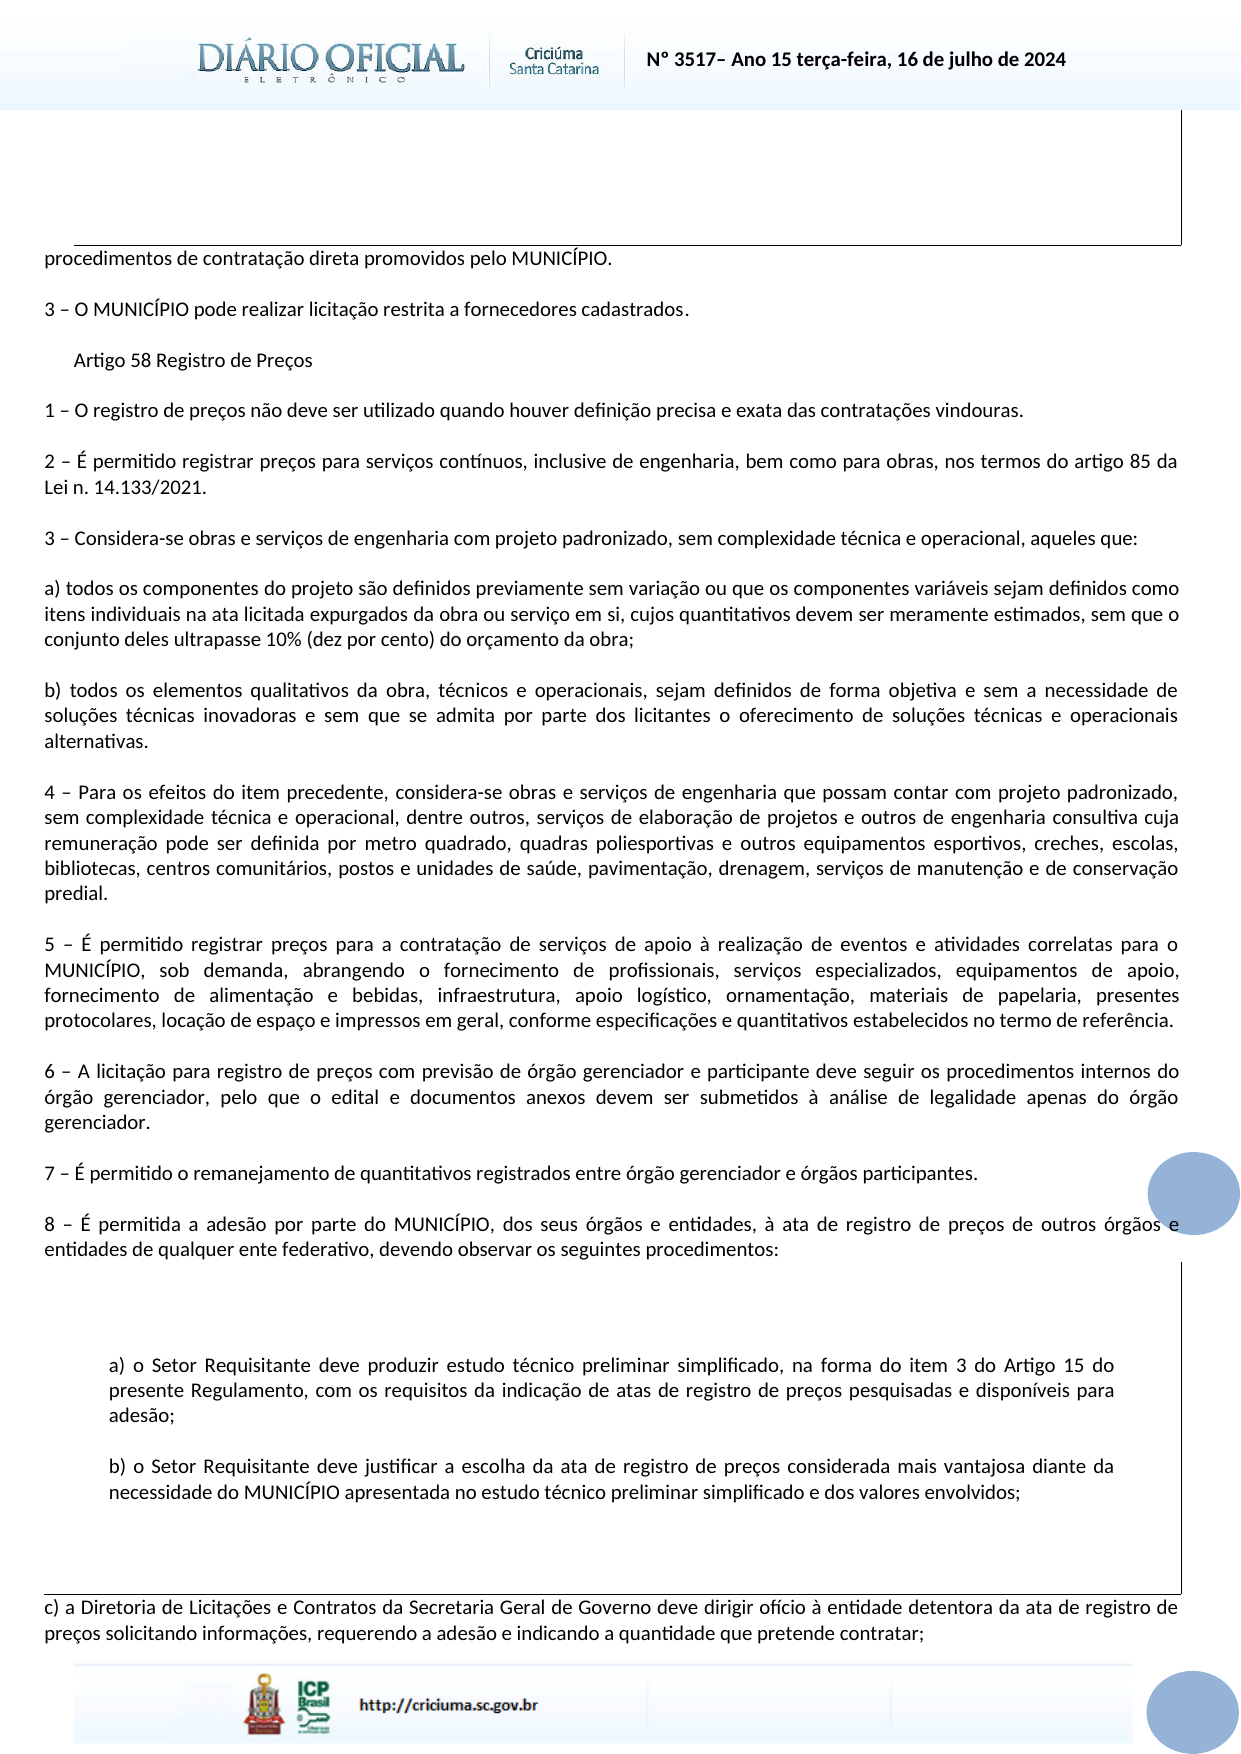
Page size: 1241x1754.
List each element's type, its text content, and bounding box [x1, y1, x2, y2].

text procedimentos de contratação direta promovidos pelo MUNICÍPIO. [44, 245, 1181, 271]
text 5 – É permitido registrar preços para a contratação de serviços de apoio à realização de eventos e atividades correlatas para o MUNICÍPIO, sob demanda, abrangendo o fornecimento de profissionais, serviços especializados, equipamentos de apoio, fornecimento de alimentação e bebidas, infraestrutura, apoio logístico, ornamentação, materiais de papelaria, presentes protocolares, locação de espaço e impressos em geral, conforme especificações e quantitativos estabelecidos no termo de referência. [44, 931, 1181, 1033]
text 7 – É permitido o remanejamento de quantitativos registrados entre órgão gerenciador e órgãos participantes. [44, 1160, 1165, 1186]
text b) o Setor Requisitante deve justificar a escolha da ata de registro de preços considerada mais vantajosa diante da necessidade do MUNICÍPIO apresentada no estudo técnico preliminar simplificado e dos valores envolvidos; [44, 1453, 1181, 1504]
text 1 – O registro de preços não deve ser utilizado quando houver definição precisa e exata das contratações vindouras. [44, 398, 1181, 423]
text 4 – Para os efeitos do item precedente, considera-se obras e serviços de engenharia que possam contar com projeto padronizado, sem complexidade técnica e operacional, dentre outros, serviços de elaboração de projetos e outros de engenharia consultiva cuja remuneração pode ser definida por metro quadrado, quadras poliesportivas e outros equipamentos esportivos, creches, escolas, bibliotecas, centros comunitários, postos e unidades de saúde, pavimentação, drenagem, serviços de manutenção e de conservação predial. [44, 779, 1181, 906]
text 6 – A licitação para registro de preços com previsão de órgão gerenciador e participante deve seguir os procedimentos internos do órgão gerenciador, pelo que o edital e documentos anexos devem ser submetidos à análise de legalidade apenas do órgão gerenciador. [44, 1058, 1181, 1135]
text c) a Diretoria de Licitações e Contratos da Secretaria Geral de Governo deve dirigir ofício à entidade detentora da ata de registro de preços solicitando informações, requerendo a adesão e indicando a quantidade que pretende contratar; [44, 1594, 1181, 1645]
text a) todos os componentes do projeto são definidos previamente sem variação ou que os componentes variáveis sejam definidos como itens individuais na ata licitada expurgados da obra ou serviço em si, cujos quantitativos devem ser meramente estimados, sem que o conjunto deles ultrapasse 10% (dez por cento) do orçamento da obra; [44, 576, 1181, 652]
text 8 – É permitida a adesão por parte do MUNICÍPIO, dos seus órgãos e entidades, à ata de registro de preços de outros órgãos e entidades de qualquer ente federativo, devendo observar os seguintes procedimentos: [44, 1211, 1181, 1262]
text Artigo 58 Registro de Preços [44, 347, 1181, 372]
text 2 – É permitido registrar preços para serviços contínuos, inclusive de engenharia, bem como para obras, nos termos do artigo 85 da Lei n. 14.133/2021. [44, 448, 1181, 499]
text 3 – Considera-se obras e serviços de engenharia com projeto padronizado, sem complexidade técnica e operacional, aqueles que: [44, 525, 1181, 550]
text 3 – O MUNICÍPIO pode realizar licitação restrita a fornecedores cadastrados. [44, 296, 1181, 321]
text b) todos os elementos qualitativos da obra, técnicos e operacionais, sejam definidos de forma objetiva e sem a necessidade de soluções técnicas inovadoras e sem que se admita por parte dos licitantes o oferecimento de soluções técnicas e operacionais alternativas. [44, 677, 1181, 753]
text a) o Setor Requisitante deve produzir estudo técnico preliminar simplificado, na forma do item 3 do Artigo 15 do presente Regulamento, com os requisitos da indicação de atas de registro de preços pesquisadas e disponíveis para adesão; [44, 1352, 1181, 1428]
